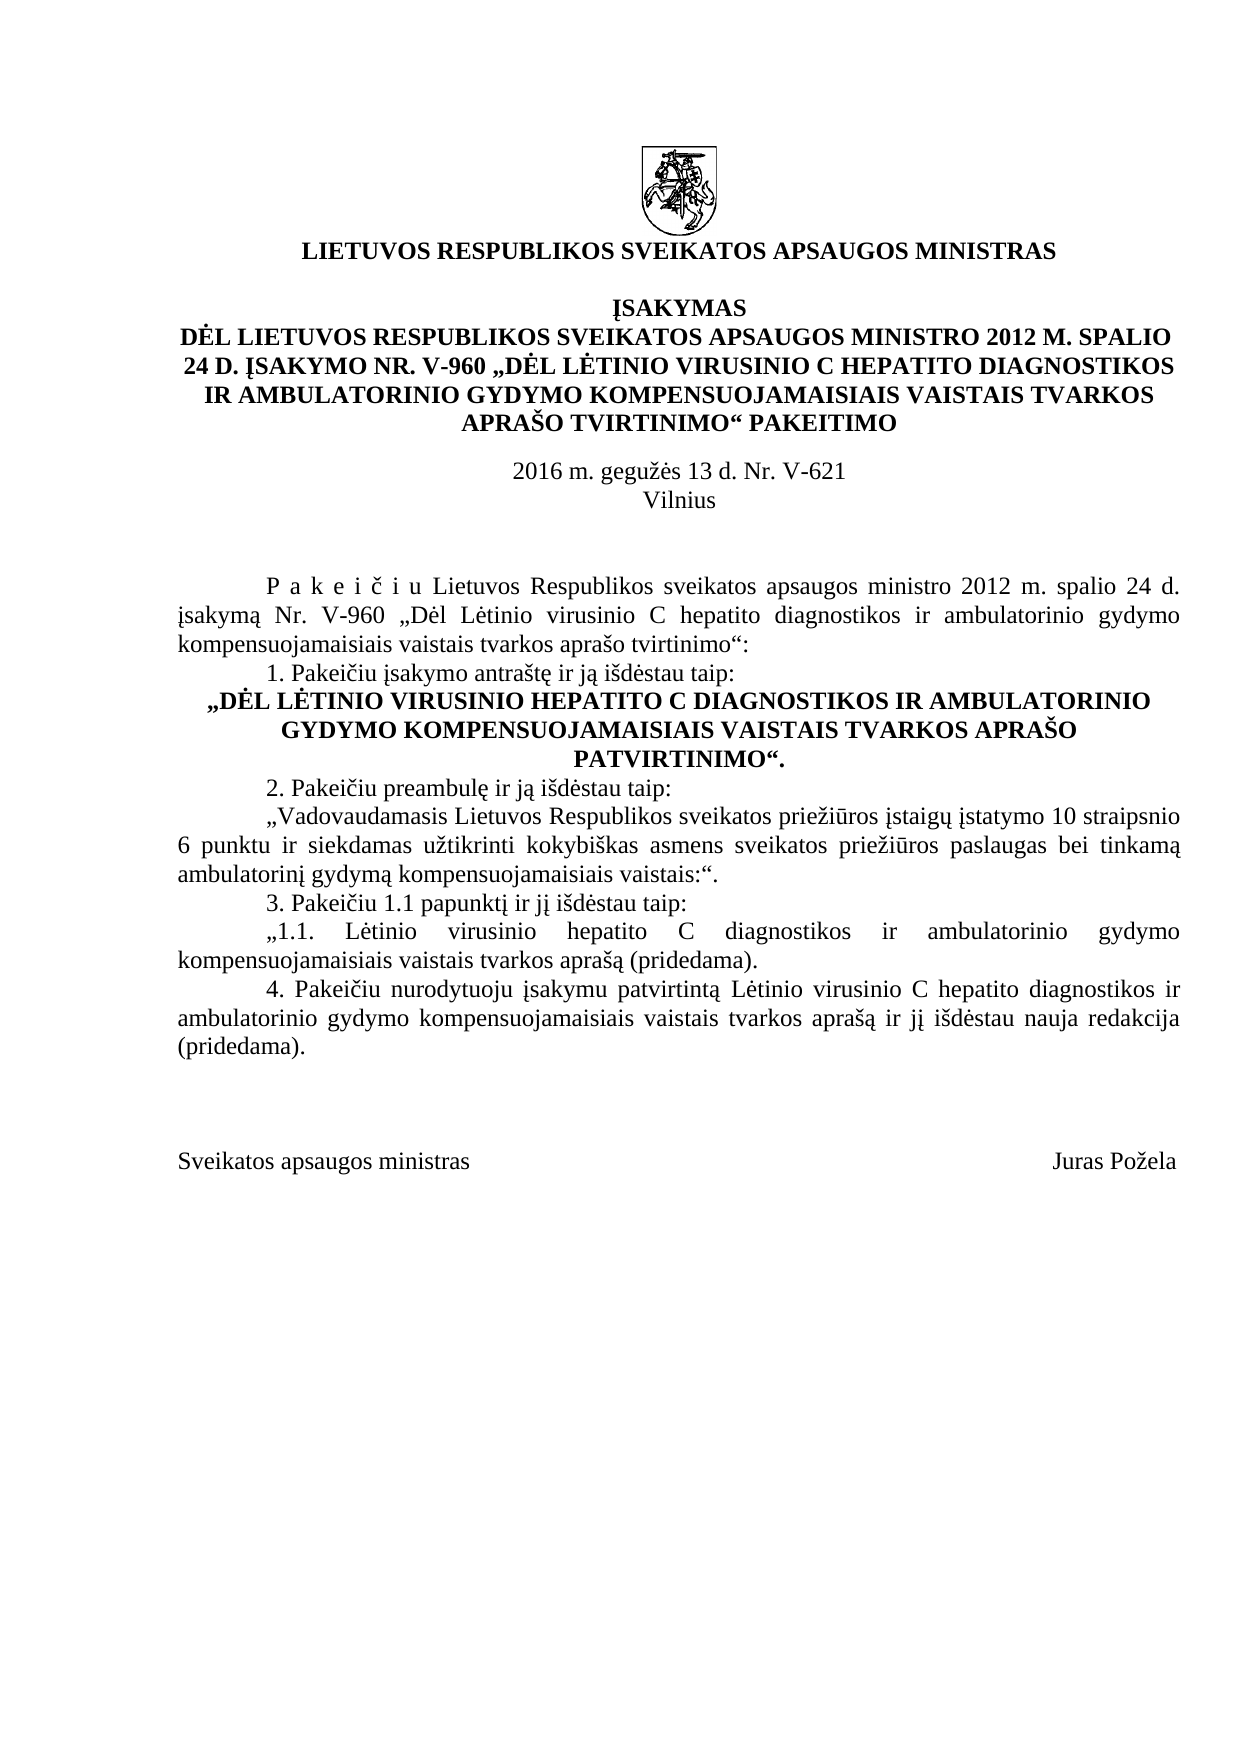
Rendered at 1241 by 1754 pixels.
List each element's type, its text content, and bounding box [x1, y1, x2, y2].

text DĖL LIETUVOS RESPUBLIKOS SVEIKATOS APSAUGOS MINISTRO 2012 M. SPALIO [177, 322, 1181, 351]
text 1. Pakeičiu įsakymo antraštę ir ją išdėstau taip: [266, 658, 1181, 686]
text 3. Pakeičiu 1.1 papunktį ir jį išdėstau taip: [177, 888, 1181, 916]
text „DĖL LĖTINIO VIRUSINIO HEPATITO C DIAGNOSTIKOS IR AMBULATORINIO GYDYMO KOMPENSUOJAMAISIAIS VAISTAIS TVARKOS APRAŠO PATVIRTINIMO“. [177, 686, 1181, 773]
text 4. Pakeičiu nurodytuoju įsakymu patvirtintą Lėtinio virusinio C hepatito diagnostikos ir ambulatorinio gydymo kompensuojamaisiais vaistais tvarkos aprašą ir jį išdėstau nauja redakcija (pridedama). [177, 974, 1181, 1060]
text „1.1. Lėtinio virusinio hepatito C diagnostikos ir ambulatorinio gydymo kompensuojamaisiais vaistais tvarkos aprašą (pridedama). [177, 916, 1181, 974]
text „Vadovaudamasis Lietuvos Respublikos sveikatos priežiūros įstaigų įstatymo 10 straipsnio 6 punktu ir siekdamas užtikrinti kokybiškas asmens sveikatos priežiūros paslaugas bei tinkamą ambulatorinį gydymą kompensuojamaisiais vaistais:“. [177, 801, 1181, 888]
text Vilnius [177, 485, 1181, 514]
text P a k e i č i u Lietuvos Respublikos sveikatos apsaugos ministro 2012 m. spalio 24 d. įsakymą Nr. V-960 „Dėl Lėtinio virusinio C hepatito diagnostikos ir ambulatorinio gydymo kompensuojamaisiais vaistais tvarkos aprašo tvirtinimo“: [177, 571, 1181, 658]
text LIETUVOS RESPUBLIKOS SVEIKATOS APSAUGOS MINISTRAS [177, 236, 1181, 265]
text 2. Pakeičiu preambulę ir ją išdėstau taip: [266, 773, 1181, 801]
text 2016 m. gegužės 13 d. Nr. V-621 [177, 456, 1181, 485]
text 24 D. ĮSAKYMO NR. V-960 „DĖL LĖTINIO VIRUSINIO C HEPATITO DIAGNOSTIKOS IR AMBULATORINIO GYDYMO KOMPENSUOJAMAISIAIS VAISTAIS TVARKOS APRAŠO TVIRTINIMO“ PAKEITIMO [177, 351, 1181, 437]
text Sveikatos apsaugos ministras Juras Požela [177, 1146, 1181, 1175]
text ĮSAKYMAS [177, 293, 1181, 322]
